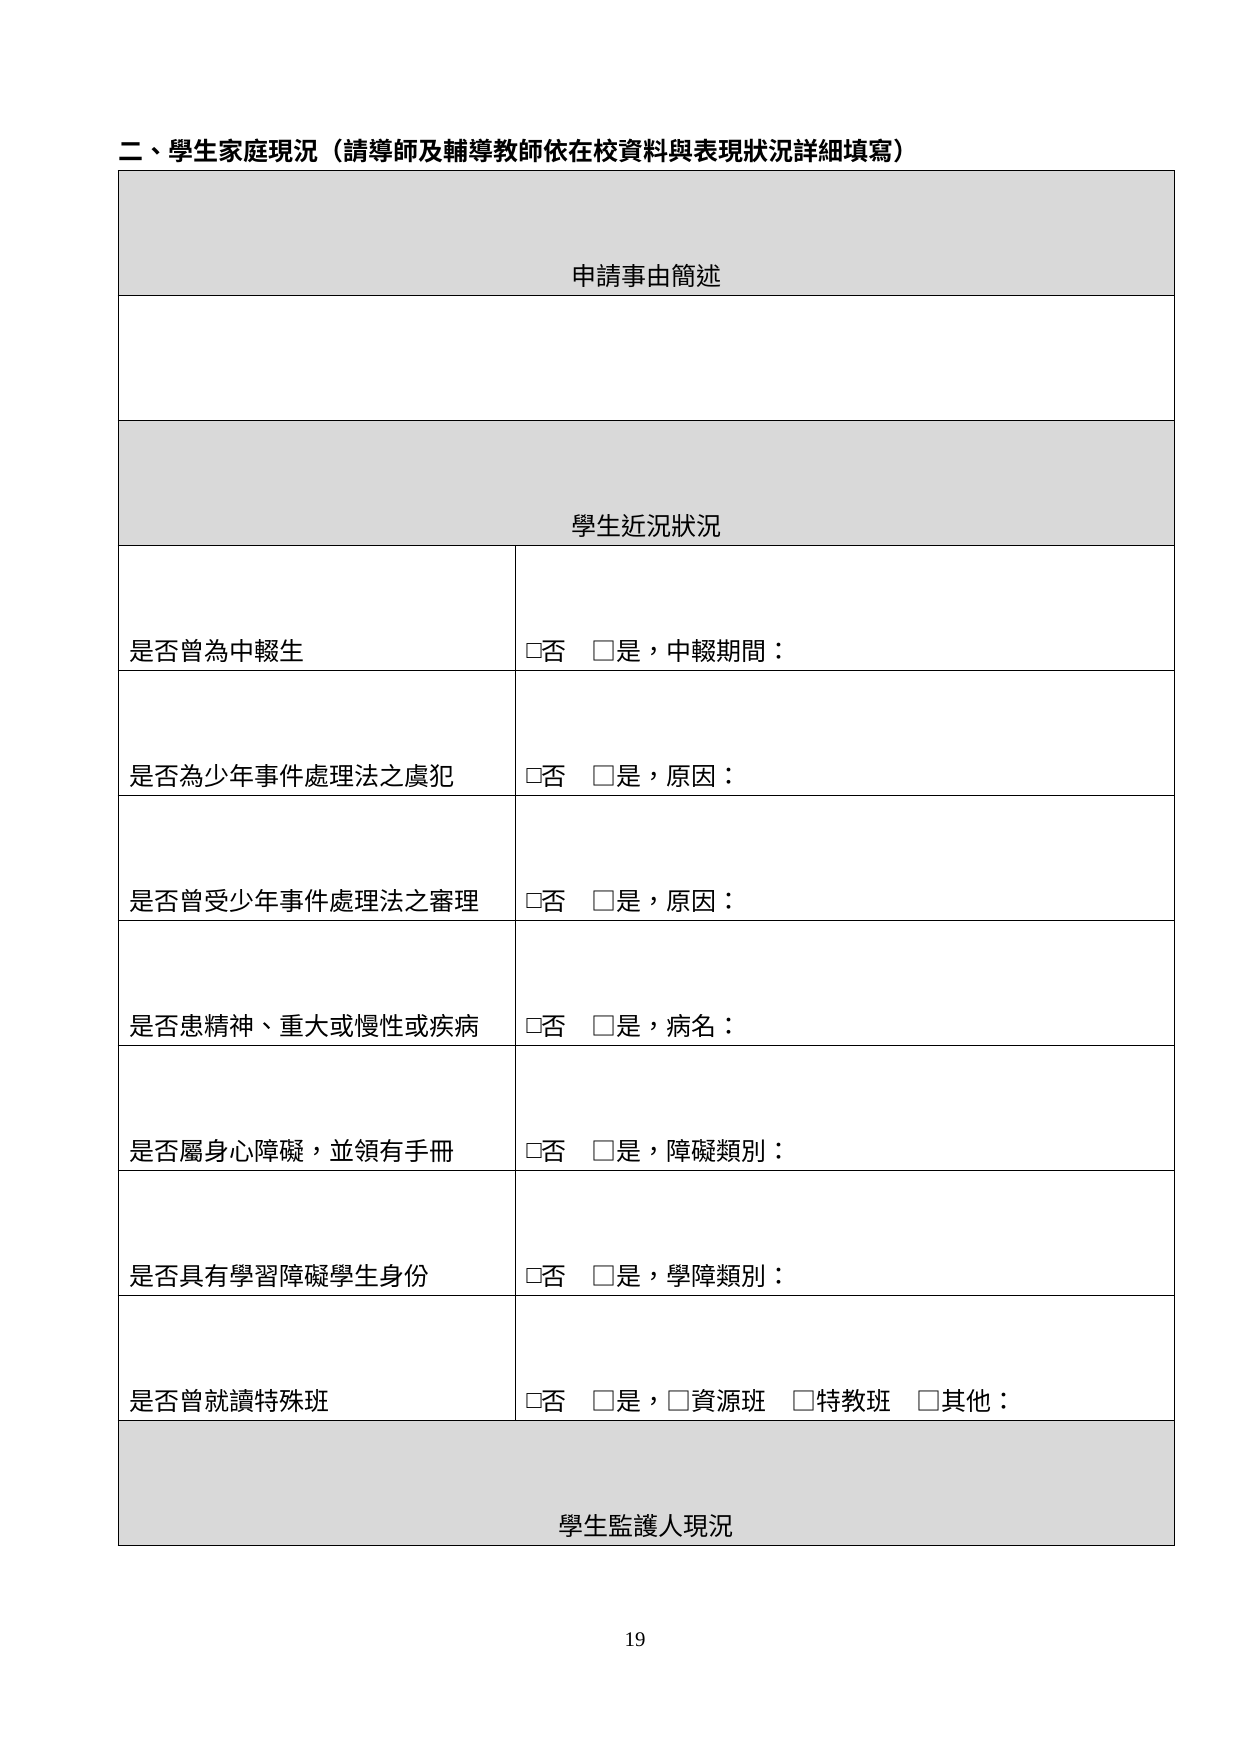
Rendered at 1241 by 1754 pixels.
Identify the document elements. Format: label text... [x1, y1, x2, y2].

table_cell □否 □是，病名： [516, 921, 1174, 1045]
table_cell □否 □是，中輟期間： [516, 546, 1174, 670]
text 二、學生家庭現況（請導師及輔導教師依在校資料與表現狀況詳細填寫） [118, 108, 1152, 170]
table_cell 是否曾受少年事件處理法之審理 [119, 796, 515, 920]
table_cell 學生監護人現況 [119, 1421, 1174, 1545]
table_cell 學生近況狀況 [119, 421, 1174, 545]
table_cell 是否曾為中輟生 [119, 546, 515, 670]
table_cell □否 □是，□資源班 □特教班 □其他： [516, 1296, 1174, 1420]
table_cell [119, 296, 1174, 420]
table_cell □否 □是，學障類別： [516, 1171, 1174, 1295]
table_cell 是否具有學習障礙學生身份 [119, 1171, 515, 1295]
table_cell □否 □是，原因： [516, 671, 1174, 795]
table_cell □否 □是，障礙類別： [516, 1046, 1174, 1170]
table_cell 是否曾就讀特殊班 [119, 1296, 515, 1420]
table_cell 是否患精神、重大或慢性或疾病 [119, 921, 515, 1045]
table_cell □否 □是，原因： [516, 796, 1174, 920]
table_header 申請事由簡述 [119, 171, 1174, 295]
table_cell 是否屬身心障礙，並領有手冊 [119, 1046, 515, 1170]
table_cell 是否為少年事件處理法之虞犯 [119, 671, 515, 795]
